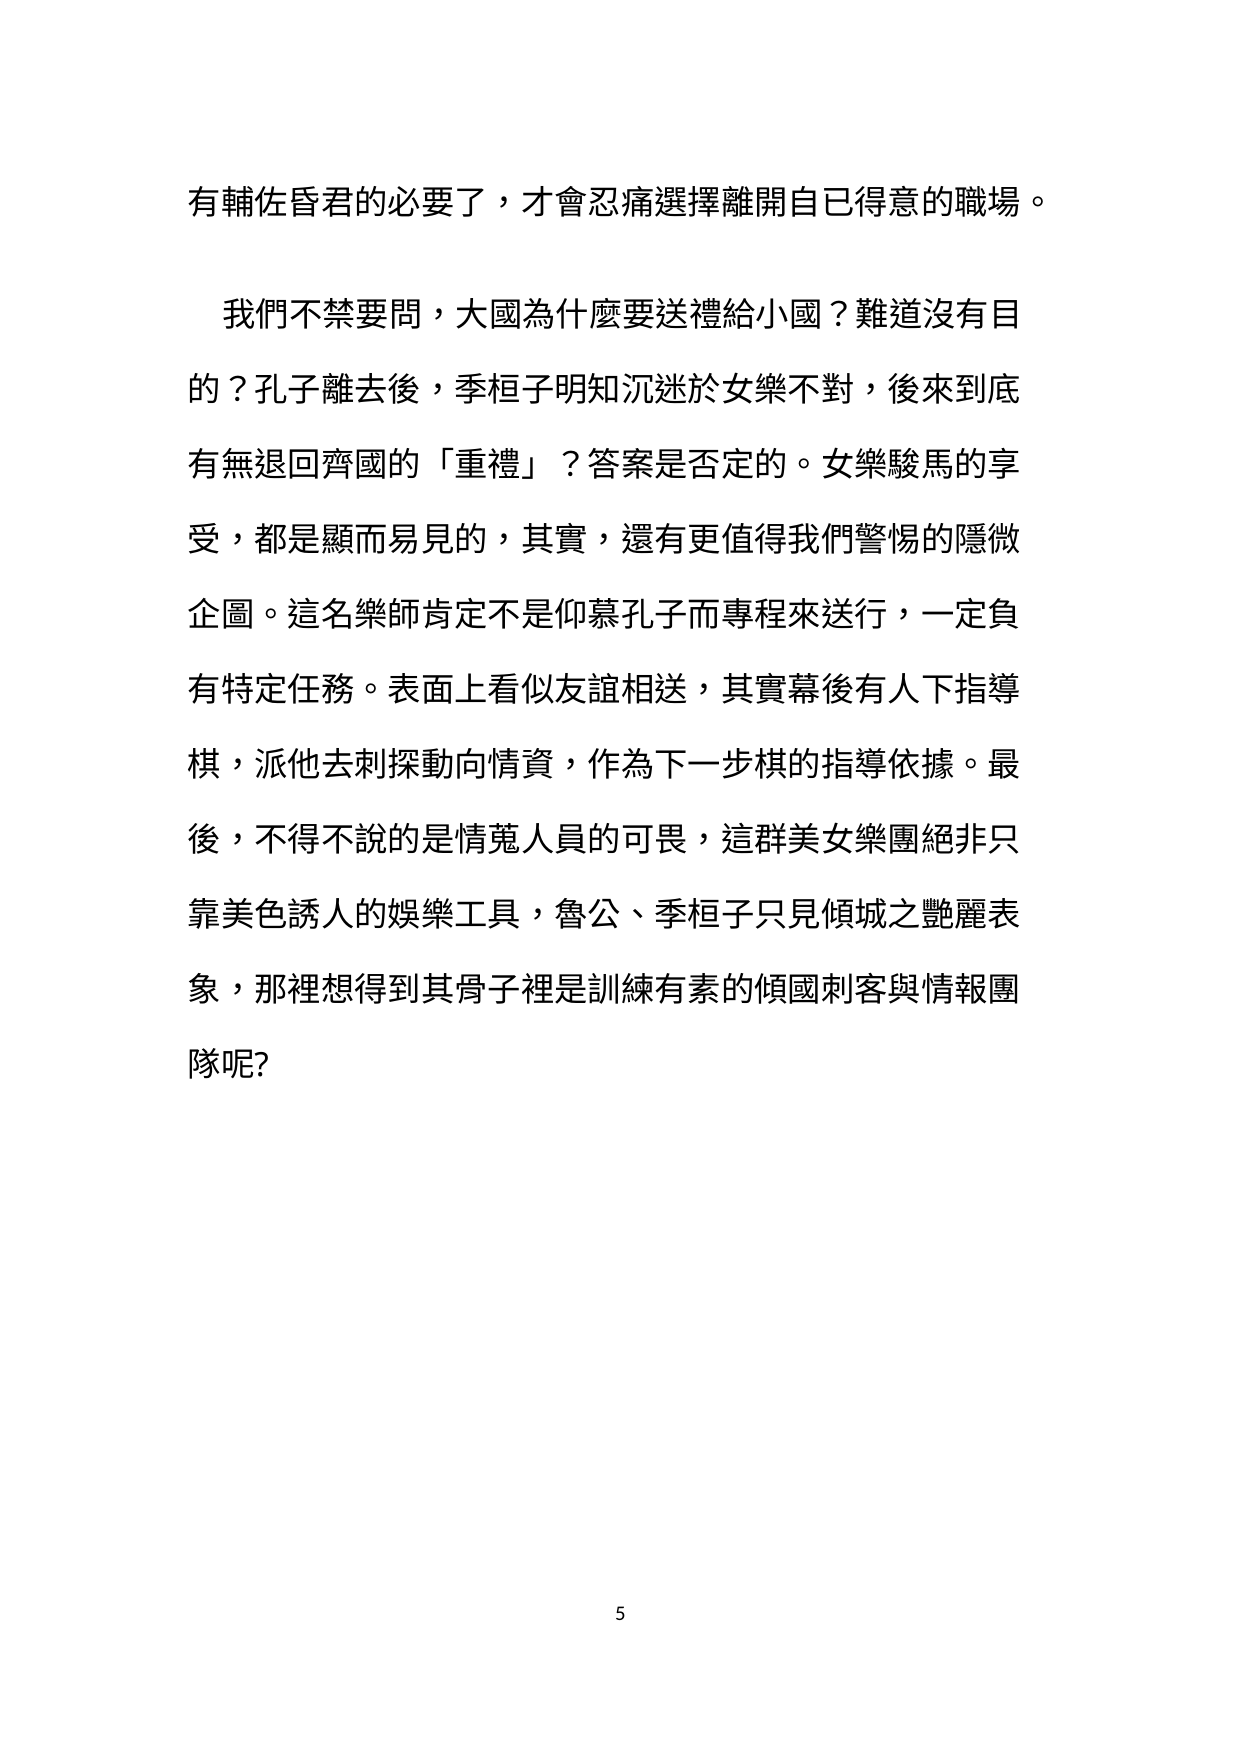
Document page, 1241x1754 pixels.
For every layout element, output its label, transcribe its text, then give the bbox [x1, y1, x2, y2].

text 我們不禁要問，大國為什麼要送禮給小國？難道沒有目的？孔子離去後，季桓子明知沉迷於女樂不對，後來到底有無退回齊國的「重禮」？答案是否定的。女樂駿馬的享受，都是顯而易見的，其實，還有更值得我們警惕的隱微企圖。這名樂師肯定不是仰慕孔子而專程來送行，一定負有特定任務。表面上看似友誼相送，其實幕後有人下指導棋，派他去刺探動向情資，作為下一步棋的指導依據。最後，不得不說的是情蒐人員的可畏，這群美女樂團絕非只靠美色誘人的娛樂工具，魯公、季桓子只見傾城之艷麗表象，那裡想得到其骨子裡是訓練有素的傾國刺客與情報團隊呢? [187, 275, 1053, 1100]
text 有輔佐昏君的必要了，才會忍痛選擇離開自已得意的職場。 [187, 162, 1053, 237]
